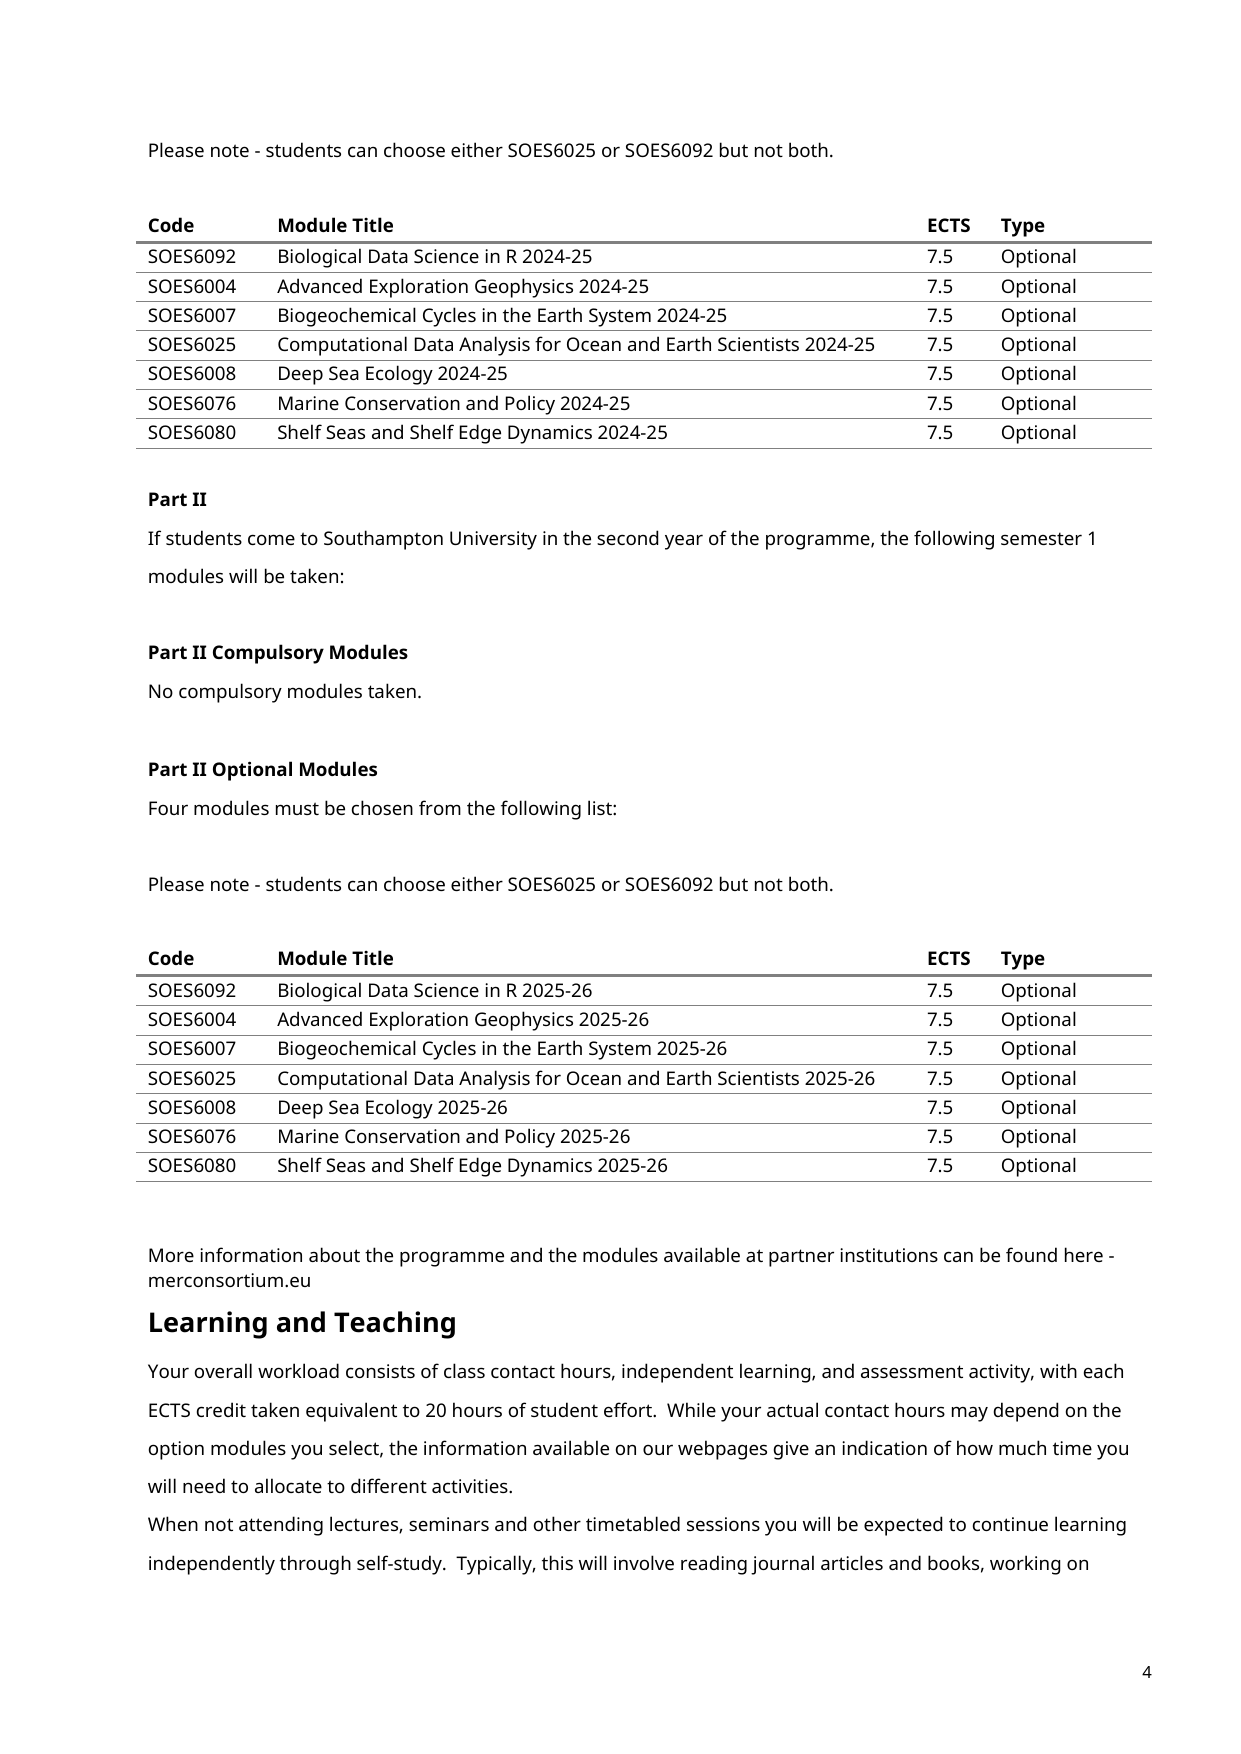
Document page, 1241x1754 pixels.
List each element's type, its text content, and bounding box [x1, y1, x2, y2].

table_cell Type [989, 212, 1152, 241]
table_cell SOES6004 [136, 273, 266, 301]
table_cell Marine Conservation and Policy 2025-26 [266, 1124, 916, 1152]
text More information about the programme and the modules available at partner institutions can be found here - merconsortium.eu [148, 1242, 1152, 1293]
table_cell Biogeochemical Cycles in the Earth System 2024-25 [266, 302, 916, 330]
table_cell Part II If students come to Southampton University in the second year of the programme, the following semester 1 modules will be taken: Part II Compulsory Modules No compulsory modules taken. [136, 449, 1152, 757]
table_cell Marine Conservation and Policy 2024-25 [266, 390, 916, 418]
table_cell Optional [989, 1006, 1152, 1034]
table_cell Optional [989, 390, 1152, 418]
table_cell SOES6004 [136, 1006, 266, 1034]
table_cell SOES6008 [136, 1094, 266, 1122]
table_cell Optional [989, 244, 1152, 272]
text Your overall workload consists of class contact hours, independent learning, and assessment activity, with each ECTS credit taken equivalent to 20 hours of student effort. While your actual contact hours may depend on the option modules you select, the information available on our webpages give an indication of how much time you will need to allocate to different activities. [148, 1359, 1152, 1499]
table_cell Advanced Exploration Geophysics 2024-25 [266, 273, 916, 301]
table_cell SOES6025 [136, 331, 266, 360]
table_cell Computational Data Analysis for Ocean and Earth Scientists 2024-25 [266, 331, 916, 360]
table_cell 7.5 [916, 1065, 989, 1093]
table_cell SOES6080 [136, 419, 266, 447]
table_cell Optional [989, 331, 1152, 360]
table_cell SOES6076 [136, 390, 266, 418]
table_cell 7.5 [916, 419, 989, 447]
text When not attending lectures, seminars and other timetabled sessions you will be expected to continue learning independently through self-study. Typically, this will involve reading journal articles and books, working on [148, 1512, 1152, 1575]
table_cell Optional [989, 302, 1152, 330]
table_cell Deep Sea Ecology 2025-26 [266, 1094, 916, 1122]
table_cell SOES6092 [136, 244, 266, 272]
table_cell SOES6076 [136, 1124, 266, 1152]
table_cell Optional [989, 1065, 1152, 1093]
table_cell Deep Sea Ecology 2024-25 [266, 361, 916, 389]
table_cell 7.5 [916, 1153, 989, 1181]
table_cell 7.5 [916, 390, 989, 418]
table_cell SOES6080 [136, 1153, 266, 1181]
table_cell Computational Data Analysis for Ocean and Earth Scientists 2025-26 [266, 1065, 916, 1093]
table_cell Advanced Exploration Geophysics 2025-26 [266, 1006, 916, 1034]
subtitle Learning and Teaching [148, 1303, 1152, 1340]
table_cell ECTS [916, 946, 989, 974]
table_cell Optional [989, 977, 1152, 1005]
table_cell Optional [989, 419, 1152, 447]
table_cell 7.5 [916, 1006, 989, 1034]
table_cell SOES6092 [136, 977, 266, 1005]
table_cell 7.5 [916, 331, 989, 360]
table_cell Shelf Seas and Shelf Edge Dynamics 2025-26 [266, 1153, 916, 1181]
table_cell Biological Data Science in R 2025-26 [266, 977, 916, 1005]
table_cell Optional [989, 361, 1152, 389]
table_cell Module Title [266, 212, 916, 241]
table_cell Optional [989, 1124, 1152, 1152]
table_cell Part II Optional Modules Four modules must be chosen from the following list: Please note - students can choose either SOES6025 or SOES6092 but not both. [136, 757, 1152, 946]
table_cell 7.5 [916, 1124, 989, 1152]
table_cell 7.5 [916, 302, 989, 330]
table_cell Type [989, 946, 1152, 974]
table_cell 7.5 [916, 244, 989, 272]
table_cell Optional [989, 1094, 1152, 1122]
table_cell 7.5 [916, 273, 989, 301]
table_cell Module Title [266, 946, 916, 974]
table_cell SOES6007 [136, 1036, 266, 1064]
table_cell 7.5 [916, 1036, 989, 1064]
table_cell SOES6007 [136, 302, 266, 330]
table_cell Optional [989, 1036, 1152, 1064]
table_cell Biogeochemical Cycles in the Earth System 2025-26 [266, 1036, 916, 1064]
table_cell Optional [989, 273, 1152, 301]
table_cell SOES6025 [136, 1065, 266, 1093]
table_cell SOES6008 [136, 361, 266, 389]
table_cell 7.5 [916, 361, 989, 389]
table_cell Code [136, 946, 266, 974]
table_cell 7.5 [916, 977, 989, 1005]
table_cell Biological Data Science in R 2024-25 [266, 244, 916, 272]
table_cell Optional [989, 1153, 1152, 1181]
table_cell 7.5 [916, 1094, 989, 1122]
table_cell Please note - students can choose either SOES6025 or SOES6092 but not both. [136, 137, 1152, 212]
table_cell ECTS [916, 212, 989, 241]
table_cell Shelf Seas and Shelf Edge Dynamics 2024-25 [266, 419, 916, 447]
table_cell Code [136, 212, 266, 241]
